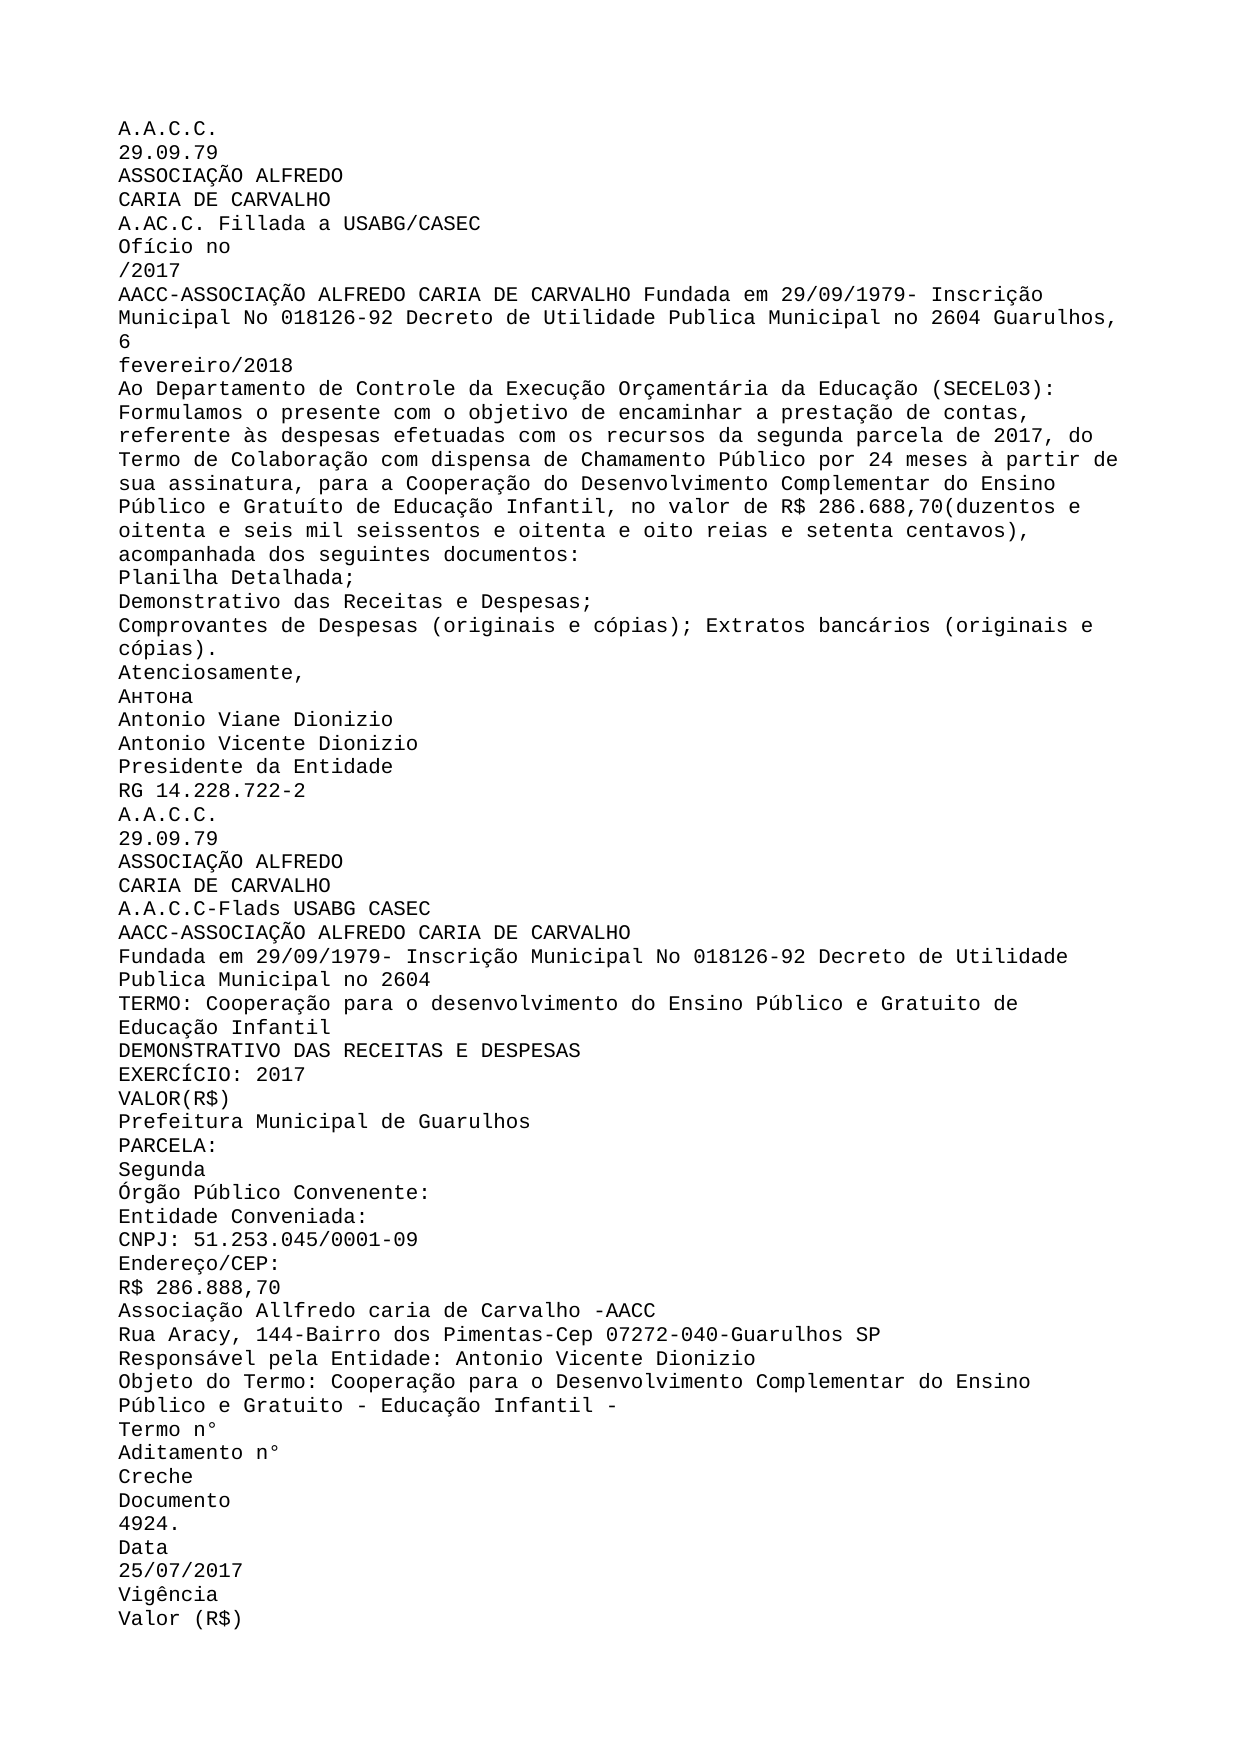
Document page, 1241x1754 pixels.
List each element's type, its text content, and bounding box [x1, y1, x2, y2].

text Antonio Viane Dionizio [118, 709, 1122, 733]
text TERMO: Cooperação para o desenvolvimento do Ensino Público e Gratuito de Educação Infantil [118, 993, 1122, 1040]
text EXERCÍCIO: 2017 [118, 1064, 1122, 1088]
text /2017 [118, 260, 1122, 284]
text Aditamento n° [118, 1442, 1122, 1466]
text Objeto do Termo: Cooperação para o Desenvolvimento Complementar do Ensino Público e Gratuito - Educação Infantil - [118, 1371, 1122, 1419]
text Órgão Público Convenente: [118, 1182, 1122, 1206]
text AACC-ASSOCIAÇÃO ALFREDO CARIA DE CARVALHO [118, 922, 1122, 946]
text PARCELA: [118, 1135, 1122, 1158]
text Антона [118, 686, 1122, 709]
text Comprovantes de Despesas (originais e cópias); Extratos bancários (originais e cópias). [118, 615, 1122, 662]
text Termo n° [118, 1419, 1122, 1442]
text 6 [118, 331, 1122, 354]
text Prefeitura Municipal de Guarulhos [118, 1111, 1122, 1135]
text 25/07/2017 [118, 1561, 1122, 1584]
text Presidente da Entidade [118, 757, 1122, 780]
text CNPJ: 51.253.045/0001-09 [118, 1229, 1122, 1253]
text Creche [118, 1466, 1122, 1489]
text fevereiro/2018 [118, 354, 1122, 378]
text Rua Aracy, 144-Bairro dos Pimentas-Cep 07272-040-Guarulhos SP [118, 1324, 1122, 1348]
text VALOR(R$) [118, 1088, 1122, 1111]
text 29.09.79 [118, 827, 1122, 851]
text A.A.C.C. [118, 118, 1122, 142]
text Data [118, 1537, 1122, 1561]
text Antonio Vicente Dionizio [118, 733, 1122, 757]
text Endereço/CEP: [118, 1253, 1122, 1277]
text Documento [118, 1489, 1122, 1513]
text 4924. [118, 1513, 1122, 1537]
text Planilha Detalhada; [118, 567, 1122, 591]
text Formulamos o presente com o objetivo de encaminhar a prestação de contas, referente às despesas efetuadas com os recursos da segunda parcela de 2017, do Termo de Colaboração com dispensa de Chamamento Público por 24 meses à partir de sua assinatura, para a Cooperação do Desenvolvimento Complementar do Ensino Público e Gratuíto de Educação Infantil, no valor de R$ 286.688,70(duzentos e oitenta e seis mil seissentos e oitenta e oito reias e setenta centavos), acompanhada dos seguintes documentos: [118, 402, 1122, 567]
text Associação Allfredo caria de Carvalho -AACC [118, 1300, 1122, 1324]
text RG 14.228.722-2 [118, 780, 1122, 804]
text CARIA DE CARVALHO [118, 875, 1122, 898]
text Entidade Conveniada: [118, 1206, 1122, 1229]
text Responsável pela Entidade: Antonio Vicente Dionizio [118, 1348, 1122, 1371]
text A.A.C.C-Flads USABG CASEC [118, 898, 1122, 922]
text AACC-ASSOCIAÇÃO ALFREDO CARIA DE CARVALHO Fundada em 29/09/1979- Inscrição Municipal No 018126-92 Decreto de Utilidade Publica Municipal no 2604 Guarulhos, [118, 284, 1122, 331]
text ASSOCIAÇÃO ALFREDO [118, 851, 1122, 875]
text Demonstrativo das Receitas e Despesas; [118, 591, 1122, 615]
text Fundada em 29/09/1979- Inscrição Municipal No 018126-92 Decreto de Utilidade Publica Municipal no 2604 [118, 946, 1122, 993]
text CARIA DE CARVALHO [118, 189, 1122, 213]
text A.A.C.C. [118, 804, 1122, 827]
text Vigência [118, 1584, 1122, 1608]
text Segunda [118, 1158, 1122, 1182]
text Ofício no [118, 236, 1122, 260]
text Atenciosamente, [118, 662, 1122, 686]
text DEMONSTRATIVO DAS RECEITAS E DESPESAS [118, 1040, 1122, 1064]
text Ao Departamento de Controle da Execução Orçamentária da Educação (SECEL03): [118, 378, 1122, 402]
text A.AC.C. Fillada a USABG/CASEC [118, 213, 1122, 236]
text Valor (R$) [118, 1608, 1122, 1631]
text 29.09.79 [118, 142, 1122, 165]
text ASSOCIAÇÃO ALFREDO [118, 165, 1122, 189]
text R$ 286.888,70 [118, 1277, 1122, 1300]
